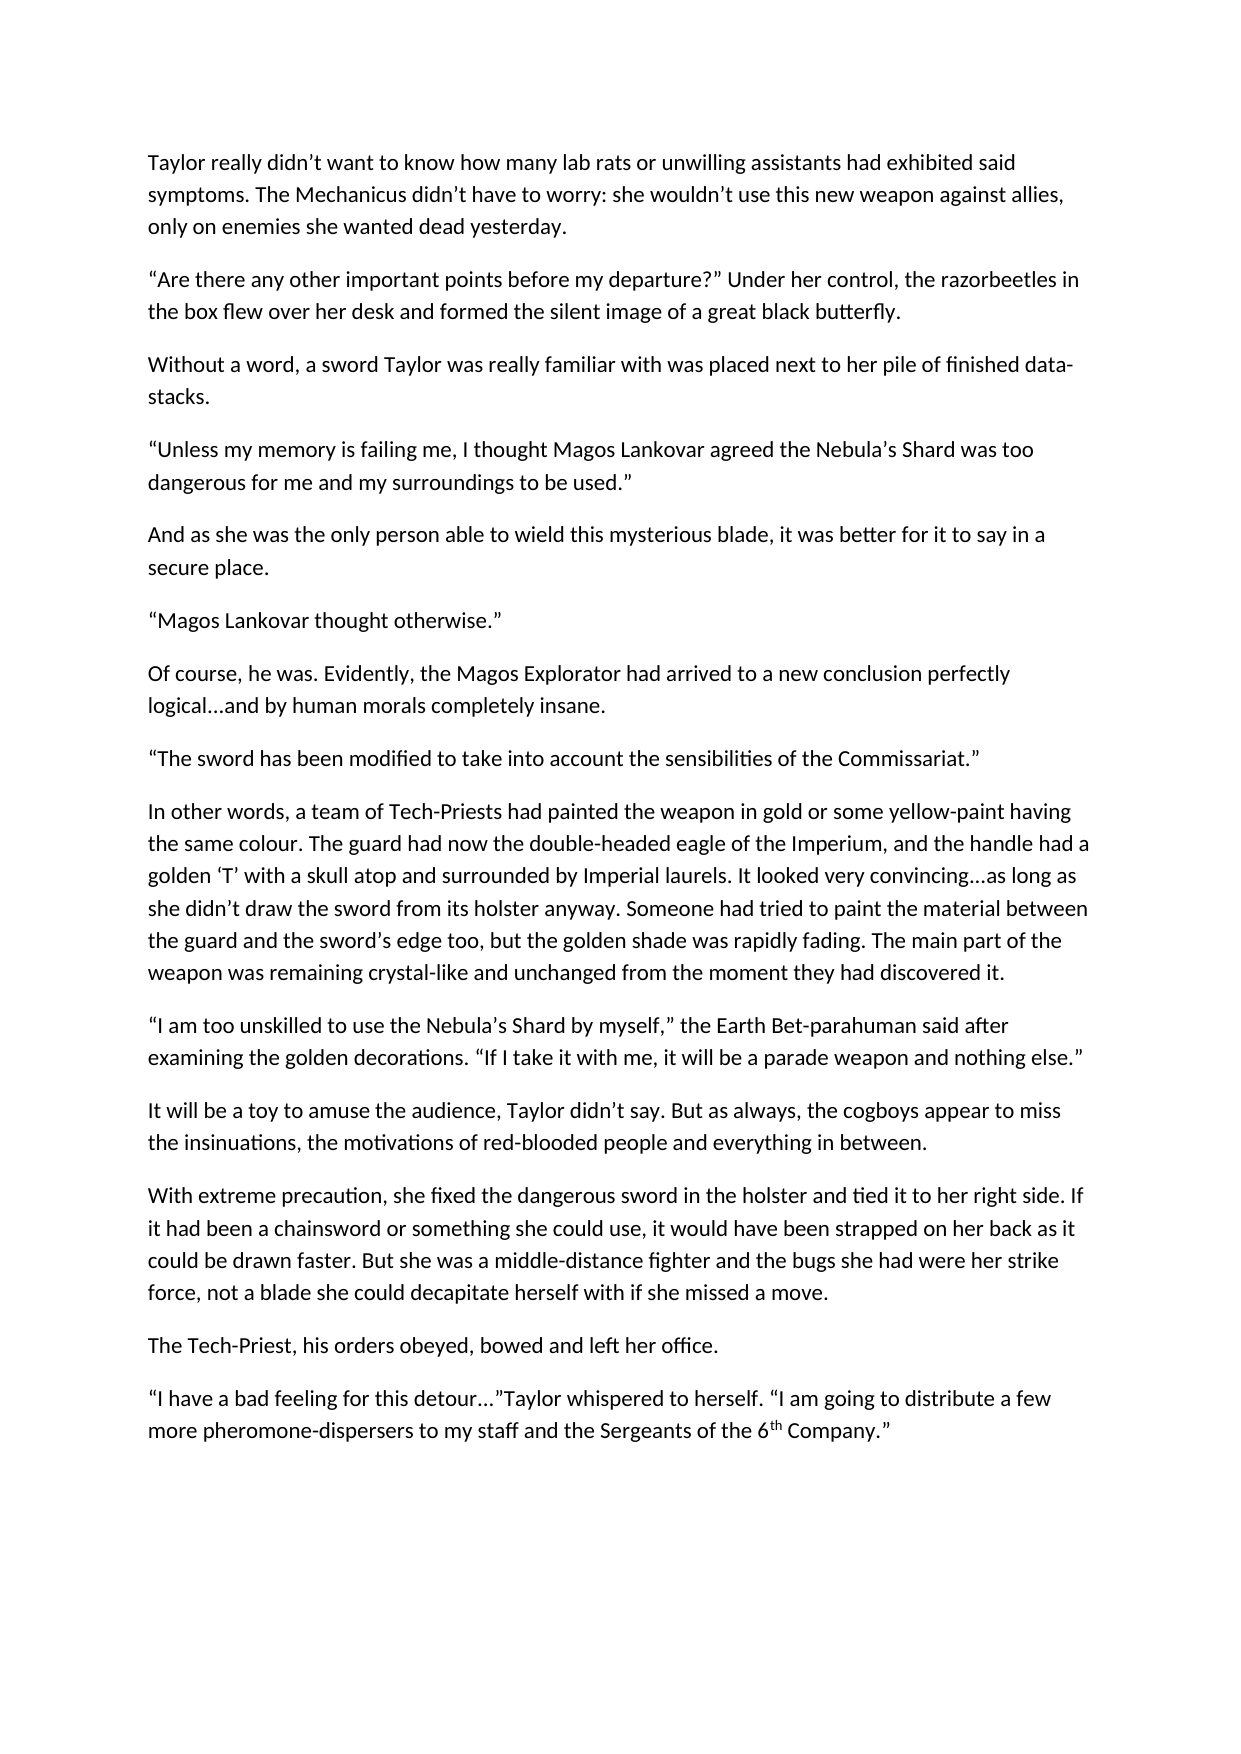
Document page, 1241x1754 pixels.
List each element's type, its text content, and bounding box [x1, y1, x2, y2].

text “I am too unskilled to use the Nebula’s Shard by myself,” the Earth Bet-parahuman said after examining the golden decorations. “If I take it with me, it will be a parade weapon and nothing else.” [148, 1011, 1093, 1071]
text “The sword has been modified to take into account the sensibilities of the Commissariat.” [148, 744, 1093, 772]
text “I have a bad feeling for this detour...”Taylor whispered to herself. “I am going to distribute a few more pheromone-dispersers to my staff and the Sergeants of the 6th Company.” [148, 1384, 1093, 1444]
text It will be a toy to amuse the audience, Taylor didn’t say. But as always, the cogboys appear to miss the insinuations, the motivations of red-blooded people and everything in between. [148, 1096, 1093, 1156]
text “Unless my memory is failing me, I thought Magos Lankovar agreed the Nebula’s Shard was too dangerous for me and my surroundings to be used.” [148, 435, 1093, 496]
text The Tech-Priest, his orders obeyed, bowed and left her office. [148, 1331, 1093, 1359]
text “Are there any other important points before my departure?” Under her control, the razorbeetles in the box flew over her desk and formed the silent image of a great black butterfly. [148, 265, 1093, 325]
text Of course, he was. Evidently, the Magos Explorator had arrived to a new conclusion perfectly logical...and by human morals completely insane. [148, 659, 1093, 719]
text “Magos Lankovar thought otherwise.” [148, 606, 1093, 634]
text Taylor really didn’t want to know how many lab rats or unwilling assistants had exhibited said symptoms. The Mechanicus didn’t have to worry: she wouldn’t use this new weapon against allies, only on enemies she wanted dead yesterday. [148, 148, 1093, 240]
text In other words, a team of Tech-Priests had painted the weapon in gold or some yellow-paint having the same colour. The guard had now the double-headed eagle of the Imperium, and the handle had a golden ‘T’ with a skull atop and surrounded by Imperial laurels. It looked very convincing...as long as she didn’t draw the sword from its holster anyway. Someone had tried to paint the material between the guard and the sword’s edge too, but the golden shade was rapidly fading. The main part of the weapon was remaining crystal-like and unchanged from the moment they had discovered it. [148, 797, 1093, 986]
text And as she was the only person able to wield this mysterious blade, it was better for it to say in a secure place. [148, 521, 1093, 581]
text Without a word, a sword Taylor was really familiar with was placed next to her pile of finished data-stacks. [148, 350, 1093, 410]
text With extreme precaution, she fixed the dangerous sword in the holster and tied it to her right side. If it had been a chainsword or something she could use, it would have been strapped on her back as it could be drawn faster. But she was a middle-distance fighter and the bugs she had were her strike force, not a blade she could decapitate herself with if she missed a move. [148, 1181, 1093, 1306]
